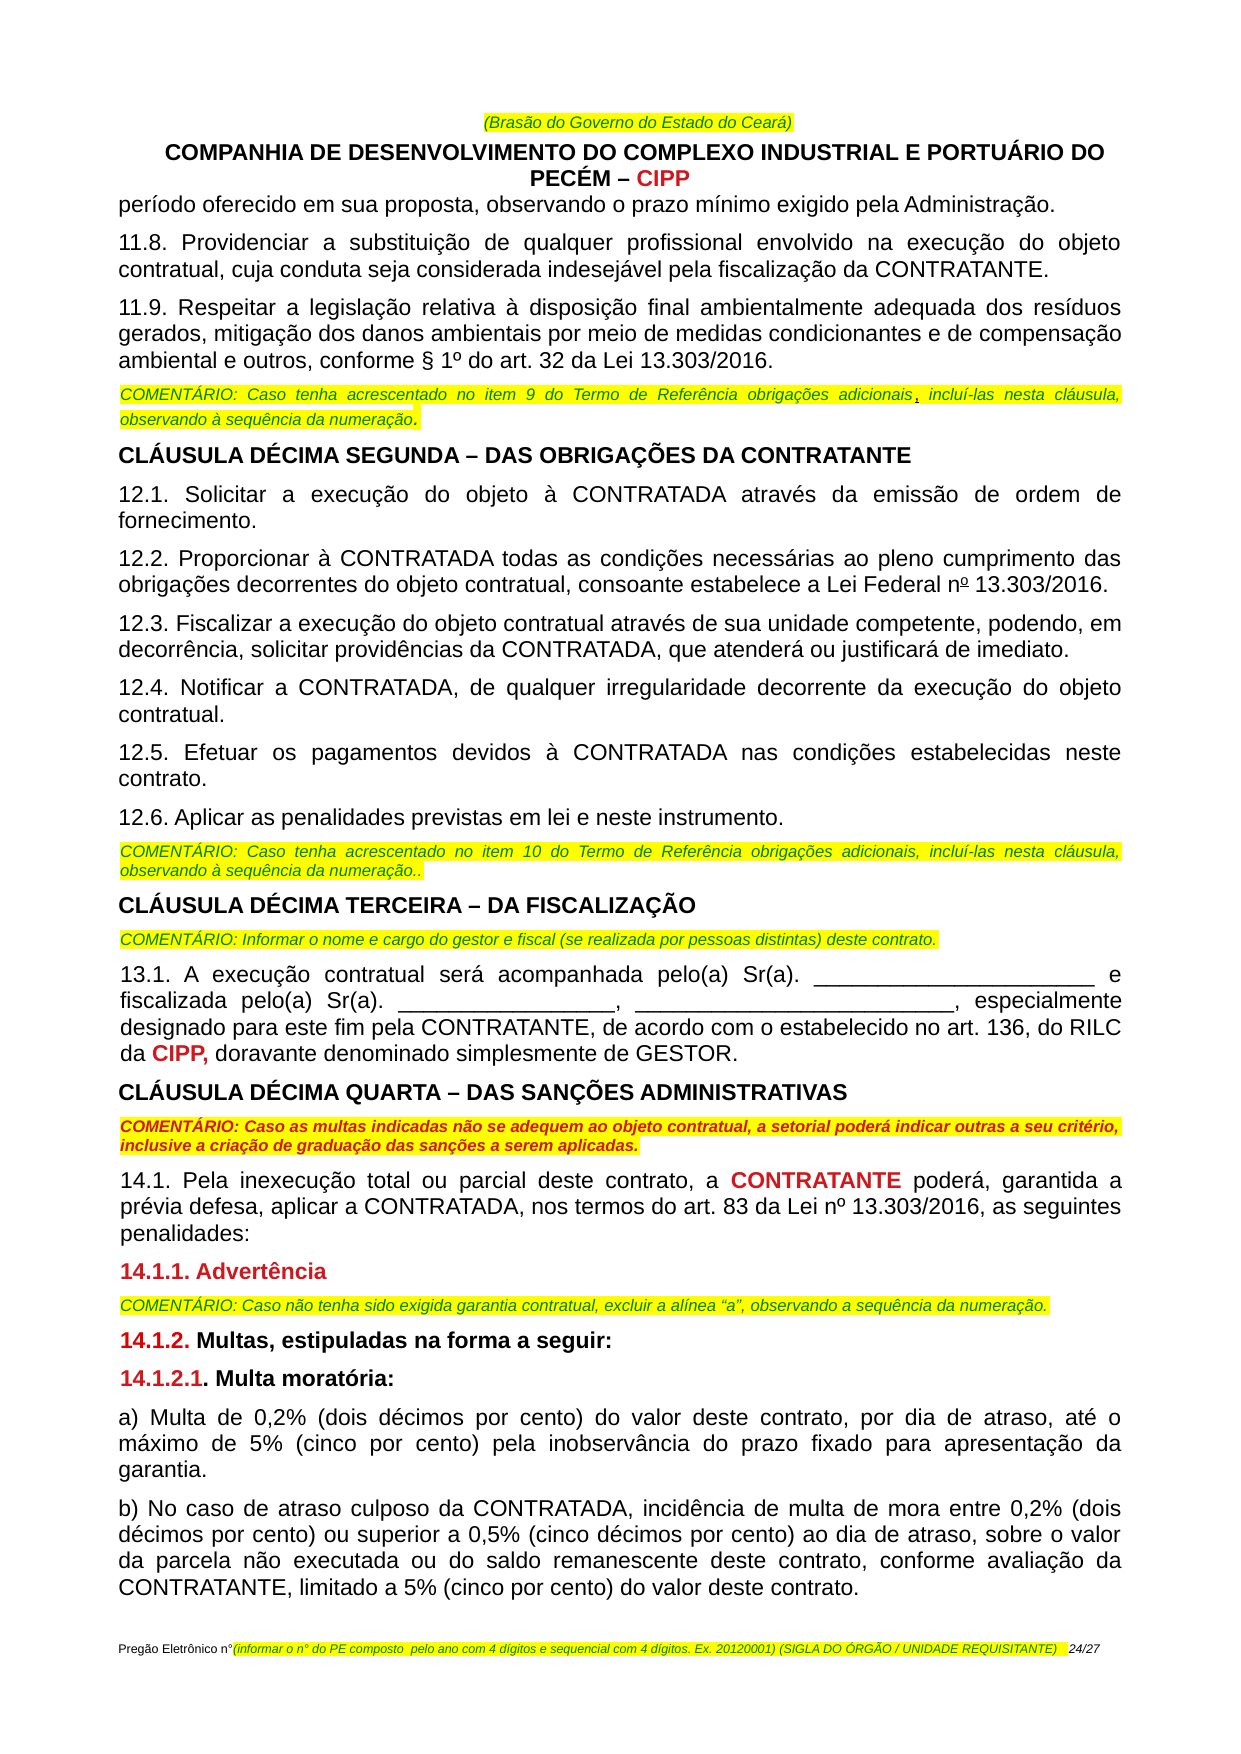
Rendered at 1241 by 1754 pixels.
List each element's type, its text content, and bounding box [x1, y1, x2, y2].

text 11.8. Providenciar a substituição de qualquer profissional envolvido na execução do objeto contratual, cuja conduta seja considerada indesejável pela fiscalização da CONTRATANTE. [118, 229, 1122, 282]
text 12.5. Efetuar os pagamentos devidos à CONTRATADA nas condições estabelecidas neste contrato. [118, 739, 1122, 792]
text 13.1. A execução contratual será acompanhada pelo(a) Sr(a). ______________________ e fiscalizada pelo(a) Sr(a). _________________, _________________________, especialmente designado para este fim pela CONTRATANTE, de acordo com o estabelecido no art. 136, do RILC da CIPP, doravante denominado simplesmente de GESTOR. [120, 961, 1122, 1067]
text CLÁUSULA DÉCIMA QUARTA – DAS SANÇÕES ADMINISTRATIVAS [118, 1078, 1122, 1105]
text período oferecido em sua proposta, observando o prazo mínimo exigido pela Administração. [118, 191, 1122, 217]
text 14.1.2. Multas, estipuladas na forma a seguir: [120, 1327, 1122, 1353]
text CLÁUSULA DÉCIMA TERCEIRA – DA FISCALIZAÇÃO [118, 892, 1122, 918]
text 14.1.1. Advertência [120, 1258, 1122, 1284]
text CLÁUSULA DÉCIMA SEGUNDA – DAS OBRIGAÇÕES DA CONTRATANTE [118, 442, 1122, 469]
text 12.6. Aplicar as penalidades previstas em lei e neste instrumento. [118, 803, 1122, 830]
text a) Multa de 0,2% (dois décimos por cento) do valor deste contrato, por dia de atraso, até o máximo de 5% (cinco por cento) pela inobservância do prazo fixado para apresentação da garantia. [118, 1403, 1122, 1483]
text 14.1. Pela inexecução total ou parcial deste contrato, a CONTRATANTE poderá, garantida a prévia defesa, aplicar a CONTRATADA, nos termos do art. 83 da Lei nº 13.303/2016, as seguintes penalidades: [120, 1167, 1122, 1246]
text 12.2. Proporcionar à CONTRATADA todas as condições necessárias ao pleno cumprimento das obrigações decorrentes do objeto contratual, consoante estabelece a Lei Federal no 13.303/2016. [118, 545, 1122, 598]
text 12.4. Notificar a CONTRATADA, de qualquer irregularidade decorrente da execução do objeto contratual. [118, 674, 1122, 727]
text COMENTÁRIO: Caso tenha acrescentado no item 10 do Termo de Referência obrigações adicionais, incluí-las nesta cláusula, observando à sequência da numeração.. [120, 842, 1122, 880]
text 12.3. Fiscalizar a execução do objeto contratual através de sua unidade competente, podendo, em decorrência, solicitar providências da CONTRATADA, que atenderá ou justificará de imediato. [118, 610, 1122, 662]
text 12.1. Solicitar a execução do objeto à CONTRATADA através da emissão de ordem de fornecimento. [118, 481, 1122, 533]
text COMENTÁRIO: Informar o nome e cargo do gestor e fiscal (se realizada por pessoas distintas) deste contrato. [120, 930, 1122, 949]
text 14.1.2.1. Multa moratória: [120, 1365, 1122, 1392]
text 11.9. Respeitar a legislação relativa à disposição final ambientalmente adequada dos resíduos gerados, mitigação dos danos ambientais por meio de medidas condicionantes e de compensação ambiental e outros, conforme § 1º do art. 32 da Lei 13.303/2016. [118, 294, 1122, 373]
text COMENTÁRIO: Caso as multas indicadas não se adequem ao objeto contratual, a setorial poderá indicar outras a seu critério, inclusive a criação de graduação das sanções a serem aplicadas. [120, 1117, 1122, 1155]
text COMENTÁRIO: Caso tenha acrescentado no item 9 do Termo de Referência obrigações adicionais, incluí-las nesta cláusula, observando à sequência da numeração. [120, 385, 1122, 430]
text COMENTÁRIO: Caso não tenha sido exigida garantia contratual, excluir a alínea “a”, observando a sequência da numeração. [120, 1296, 1122, 1315]
text b) No caso de atraso culposo da CONTRATADA, incidência de multa de mora entre 0,2% (dois décimos por cento) ou superior a 0,5% (cinco décimos por cento) ao dia de atraso, sobre o valor da parcela não executada ou do saldo remanescente deste contrato, conforme avaliação da CONTRATANTE, limitado a 5% (cinco por cento) do valor deste contrato. [118, 1494, 1122, 1600]
